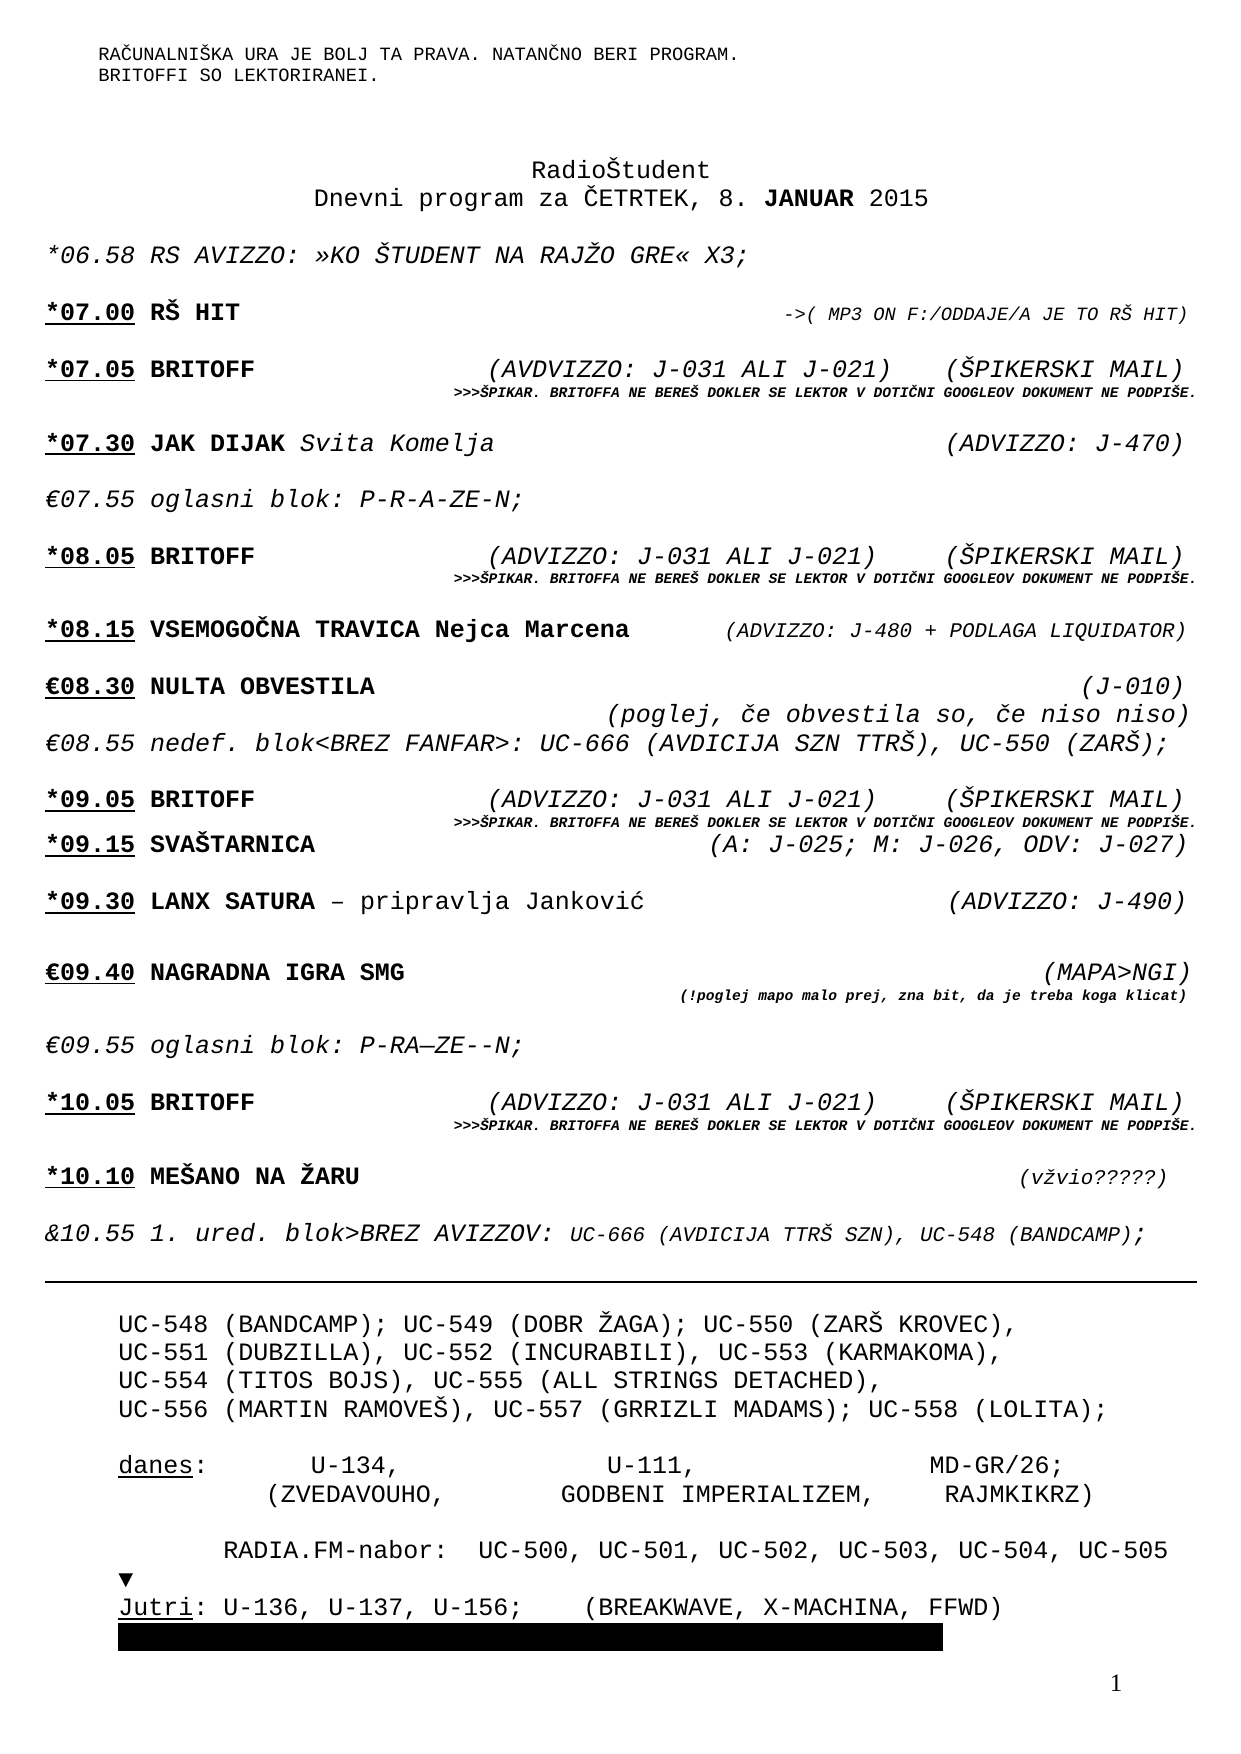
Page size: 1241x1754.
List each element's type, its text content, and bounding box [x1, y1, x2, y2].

text RadioŠtudent [45, 158, 1197, 186]
text *07.05 BRITOFF (AVDVIZZO: J-031 ALI J-021) (ŠPIKERSKI MAIL) [45, 356, 1197, 385]
text 6ª MUZIKA-NABOR: U-112a, U-112b, U-112c, U-112d; [118, 1623, 1122, 1651]
text *07.30 JAK DIJAK Svita Komelja (ADVIZZO: J-470) [45, 430, 1197, 458]
text UC-554 (TITOS BOJS), UC-555 (ALL STRINGS DETACHED), [118, 1368, 1208, 1396]
text Jutri: U-136, U-137, U-156; (BREAKWAVE, X-MACHINA, FFWD) [118, 1595, 1122, 1623]
text *06.58 RS AVIZZO: »KO ŠTUDENT NA RAJŽO GRE« X3; [45, 243, 1197, 271]
text UC-556 (MARTIN RAMOVEŠ), UC-557 (GRRIZLI MADAMS); UC-558 (LOLITA); [118, 1396, 1208, 1425]
text (!poglej mapo malo prej, zna bit, da je treba koga klicat) [45, 988, 1197, 1004]
text ▼ [118, 1566, 1149, 1595]
text €09.55 oglasni blok: P-RA—ZE--N; [45, 1033, 1197, 1061]
text €08.30 NULTA OBVESTILA (J-010) [45, 674, 1197, 702]
text *09.15 SVAŠTARNICA (A: J-025; M: J-026, ODV: J-027) [45, 832, 1197, 860]
text €09.40 NAGRADNA IGRA SMG (MAPA>NGI) [45, 959, 1197, 988]
text *09.30 LANX SATURA – pripravlja Janković (ADVIZZO: J-490) [45, 889, 1197, 917]
text (poglej, če obvestila so, če niso niso) [45, 702, 1197, 730]
text *09.05 BRITOFF (ADVIZZO: J-031 ALI J-021) (ŠPIKERSKI MAIL) [45, 787, 1197, 815]
text *10.05 BRITOFF (ADVIZZO: J-031 ALI J-021) (ŠPIKERSKI MAIL) [45, 1090, 1197, 1118]
text Dnevni program za ČETRTEK, 8. JANUAR 2015 [45, 186, 1197, 214]
text (ZVEDAVOUHO, GODBENI IMPERIALIZEM, RAJMKIKRZ) [118, 1481, 1240, 1510]
text >>>ŠPIKAR. BRITOFFA NE BEREŠ DOKLER SE LEKTOR V DOTIČNI GOOGLEOV DOKUMENT NE PODPIŠE. [45, 385, 1197, 401]
text &10.55 1. ured. blok>BREZ AVIZZOV: UC-666 (AVDICIJA TTRŠ SZN), UC-548 (BANDCAMP); [45, 1220, 1197, 1248]
text *10.10 MEŠANO NA ŽARU (vžvio?????) [45, 1163, 1197, 1192]
text >>>ŠPIKAR. BRITOFFA NE BEREŠ DOKLER SE LEKTOR V DOTIČNI GOOGLEOV DOKUMENT NE PODPIŠE. [45, 572, 1197, 588]
text RAČUNALNIŠKA URA JE BOLJ TA PRAVA. NATANČNO BERI PROGRAM. [98, 44, 1203, 66]
text €07.55 oglasni blok: P-R-A-ZE-N; [45, 487, 1197, 515]
text *07.00 RŠ HIT ->( MP3 ON F:/ODDAJE/A JE TO RŠ HIT) [45, 300, 1197, 328]
text danes: U-134, U-111, MD-GR/26; [118, 1453, 1122, 1481]
text €08.55 nedef. blok<BREZ FANFAR>: UC-666 (AVDICIJA SZN TTRŠ), UC-550 (ZARŠ); [45, 730, 1197, 759]
text *08.15 VSEMOGOČNA TRAVICA Nejca Marcena (ADVIZZO: J-480 + PODLAGA LIQUIDATOR) [45, 617, 1197, 645]
text >>>ŠPIKAR. BRITOFFA NE BEREŠ DOKLER SE LEKTOR V DOTIČNI GOOGLEOV DOKUMENT NE PODPIŠE. [45, 1118, 1197, 1135]
text BRITOFFI SO LEKTORIRANEI. [98, 66, 1203, 87]
text UC-548 (BANDCAMP); UC-549 (DOBR ŽAGA); UC-550 (ZARŠ KROVEC), [118, 1311, 1208, 1340]
text *08.05 BRITOFF (ADVIZZO: J-031 ALI J-021) (ŠPIKERSKI MAIL) [45, 543, 1197, 572]
text >>>ŠPIKAR. BRITOFFA NE BEREŠ DOKLER SE LEKTOR V DOTIČNI GOOGLEOV DOKUMENT NE PODPIŠE. [45, 815, 1197, 832]
text RADIA.FM-nabor: UC-500, UC-501, UC-502, UC-503, UC-504, UC-505 [118, 1538, 1181, 1566]
text UC-551 (DUBZILLA), UC-552 (INCURABILI), UC-553 (KARMAKOMA), [118, 1340, 1208, 1368]
